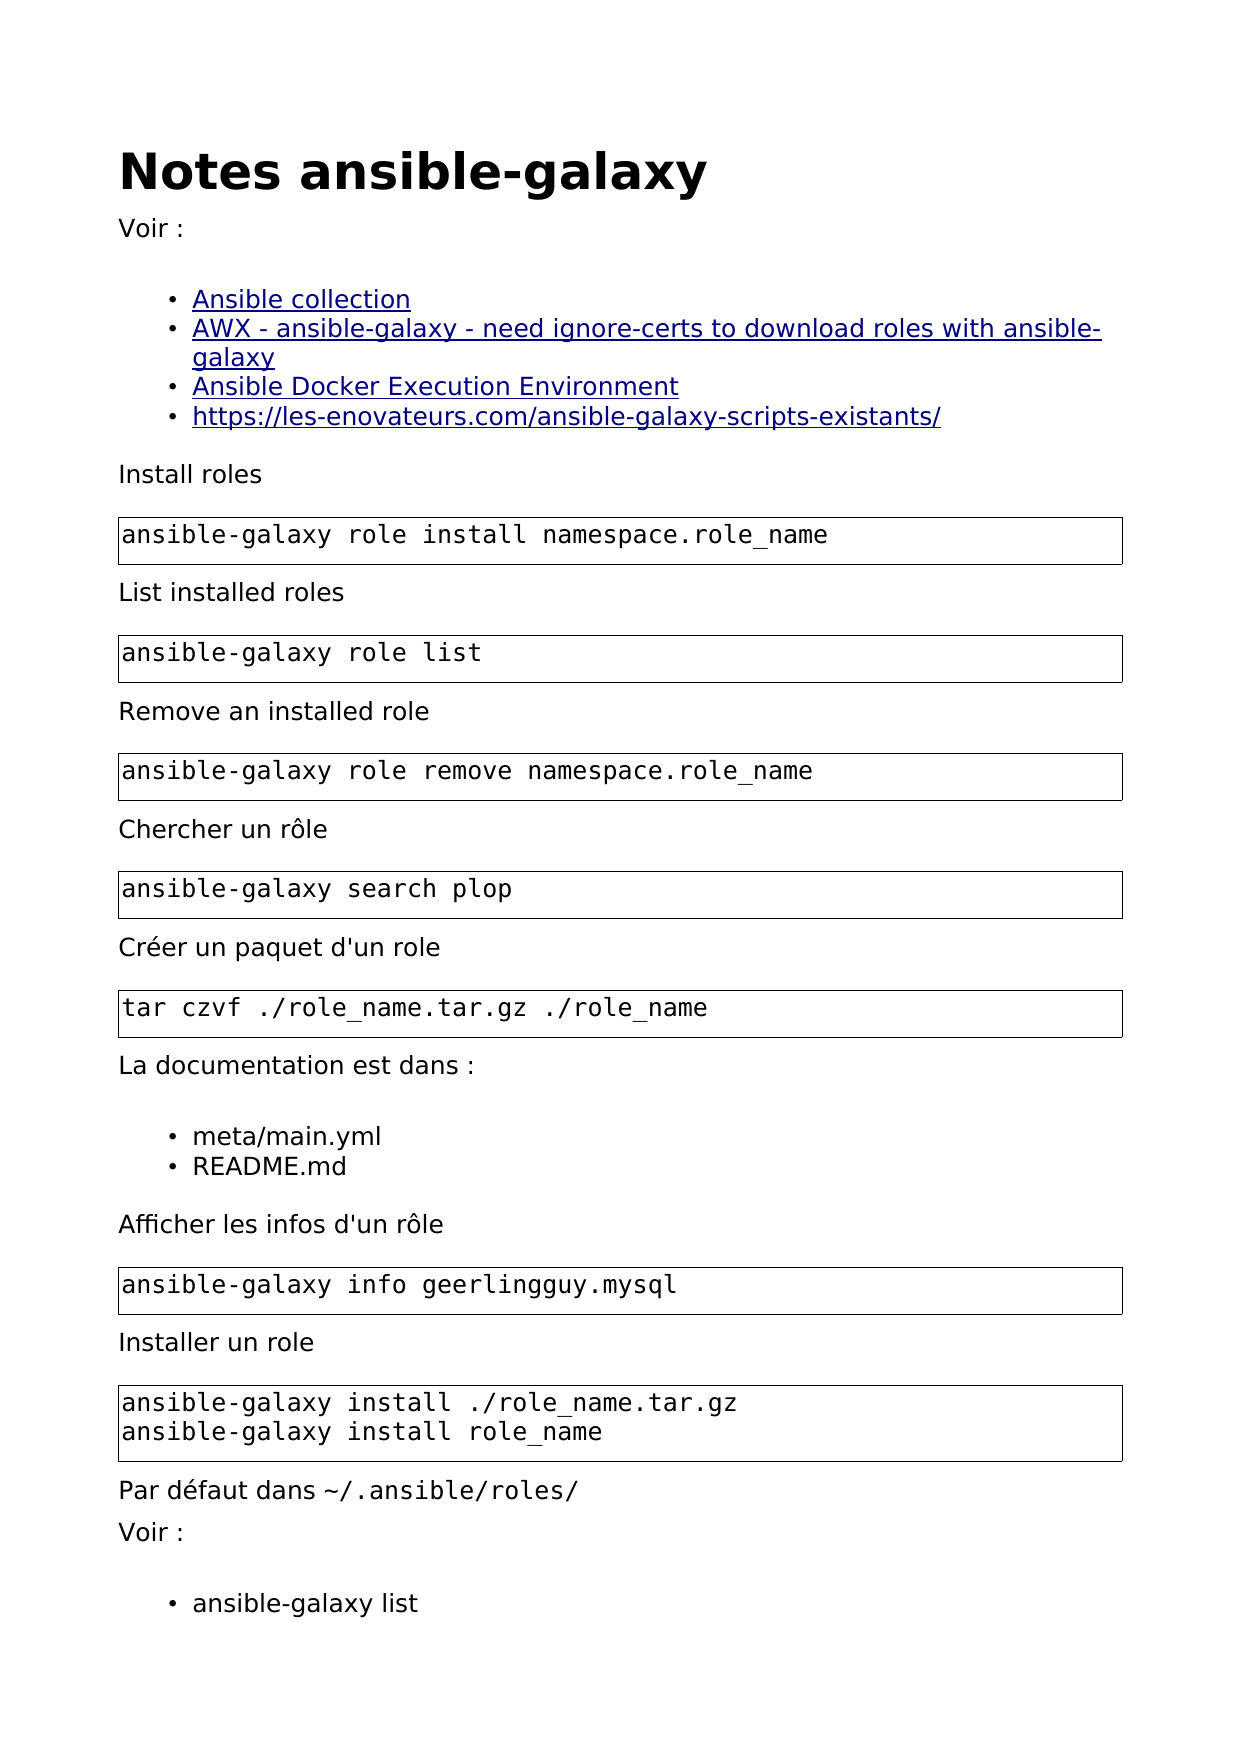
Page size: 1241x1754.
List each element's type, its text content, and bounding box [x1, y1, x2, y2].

subtitle Notes ansible-galaxy [118, 143, 1122, 201]
text Chercher un rôle [118, 815, 1122, 844]
table_header tar czvf ./role_name.tar.gz ./role_name [119, 991, 1122, 1037]
list meta/main.yml [177, 1123, 1122, 1152]
table_header ansible-galaxy search plop [119, 872, 1122, 918]
text Voir : [118, 1518, 1122, 1547]
text Installer un role [118, 1329, 1122, 1358]
table_header ansible-galaxy role install namespace.role_name [119, 518, 1122, 564]
text Remove an installed role [118, 697, 1122, 726]
list https://les-enovateurs.com/ansible-galaxy-scripts-existants/ [177, 402, 1122, 431]
list Ansible Docker Execution Environment [177, 372, 1122, 402]
text Voir : [118, 214, 1122, 243]
table_header ansible-galaxy info geerlingguy.mysql [119, 1268, 1122, 1314]
text Par défaut dans ~/.ansible/roles/ [118, 1476, 1122, 1505]
list AWX - ansible-galaxy - need ignore-certs to download roles with ansible-galaxy [177, 314, 1122, 372]
text Install roles [118, 460, 1122, 489]
table_header ansible-galaxy role remove namespace.role_name [119, 754, 1122, 800]
list ansible-galaxy list [177, 1589, 1122, 1618]
list README.md [177, 1152, 1122, 1181]
text Créer un paquet d'un role [118, 933, 1122, 962]
table_header ansible-galaxy install ./role_name.tar.gz ansible-galaxy install role_name [119, 1386, 1122, 1461]
list Ansible collection [177, 285, 1122, 314]
text List installed roles [118, 578, 1122, 608]
table_header ansible-galaxy role list [119, 636, 1122, 682]
text Afficher les infos d'un rôle [118, 1210, 1122, 1239]
text La documentation est dans : [118, 1051, 1122, 1081]
